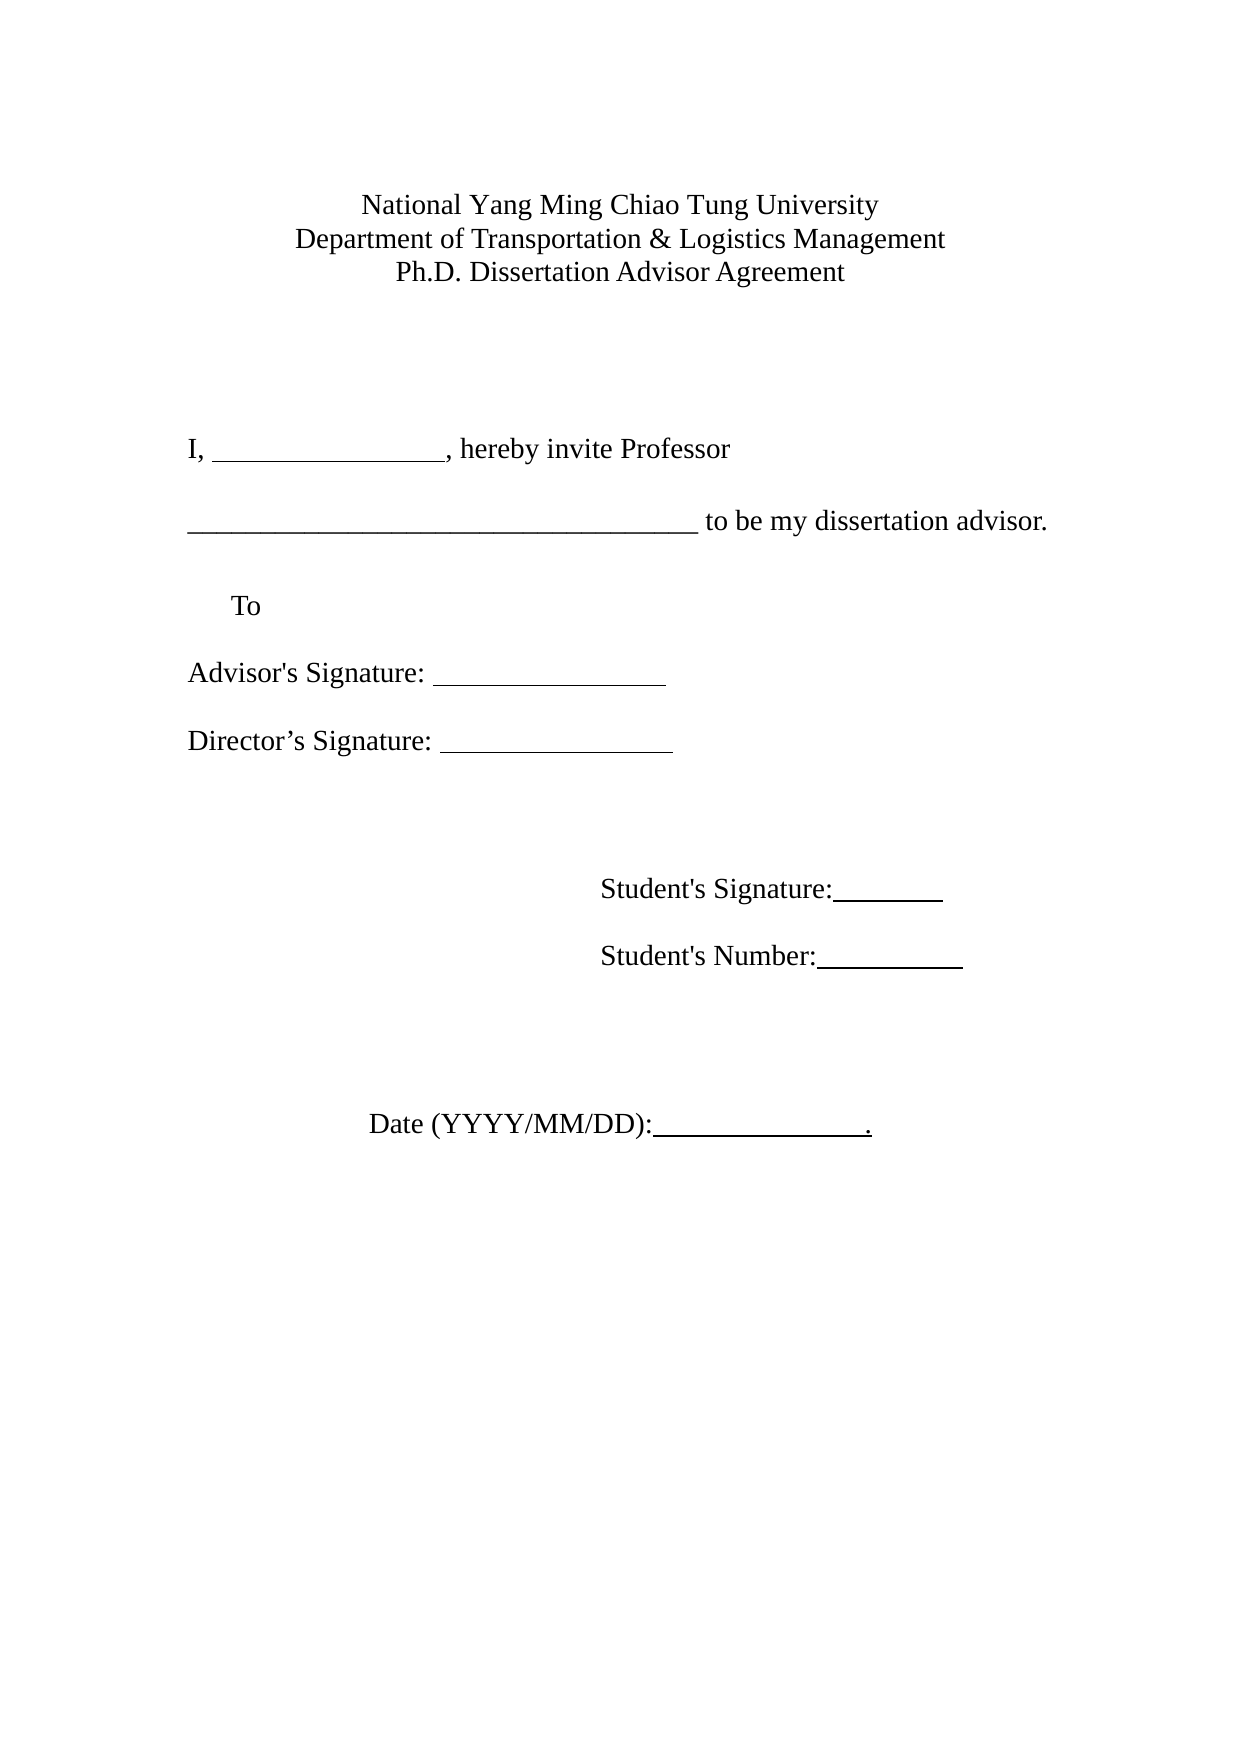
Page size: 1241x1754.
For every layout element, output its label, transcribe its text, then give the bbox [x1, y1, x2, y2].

text ___________________________________ to be my dissertation advisor. [187, 503, 1053, 536]
text I, , hereby invite Professor [187, 432, 1053, 465]
text Director’s Signature: [187, 723, 1053, 756]
text Date (YYYY/MM/DD): . [187, 1106, 1053, 1139]
subtitle Department of Transportation & Logistics Management [187, 221, 1053, 254]
text Student's Number: [187, 938, 1053, 972]
text National Yang Ming Chiao Tung University [187, 158, 1053, 221]
subtitle Ph.D. Dissertation Advisor Agreement [187, 254, 1053, 288]
text Advisor's Signature: [187, 656, 1053, 689]
text To [187, 588, 1053, 622]
text Student's Signature: [187, 871, 1053, 905]
